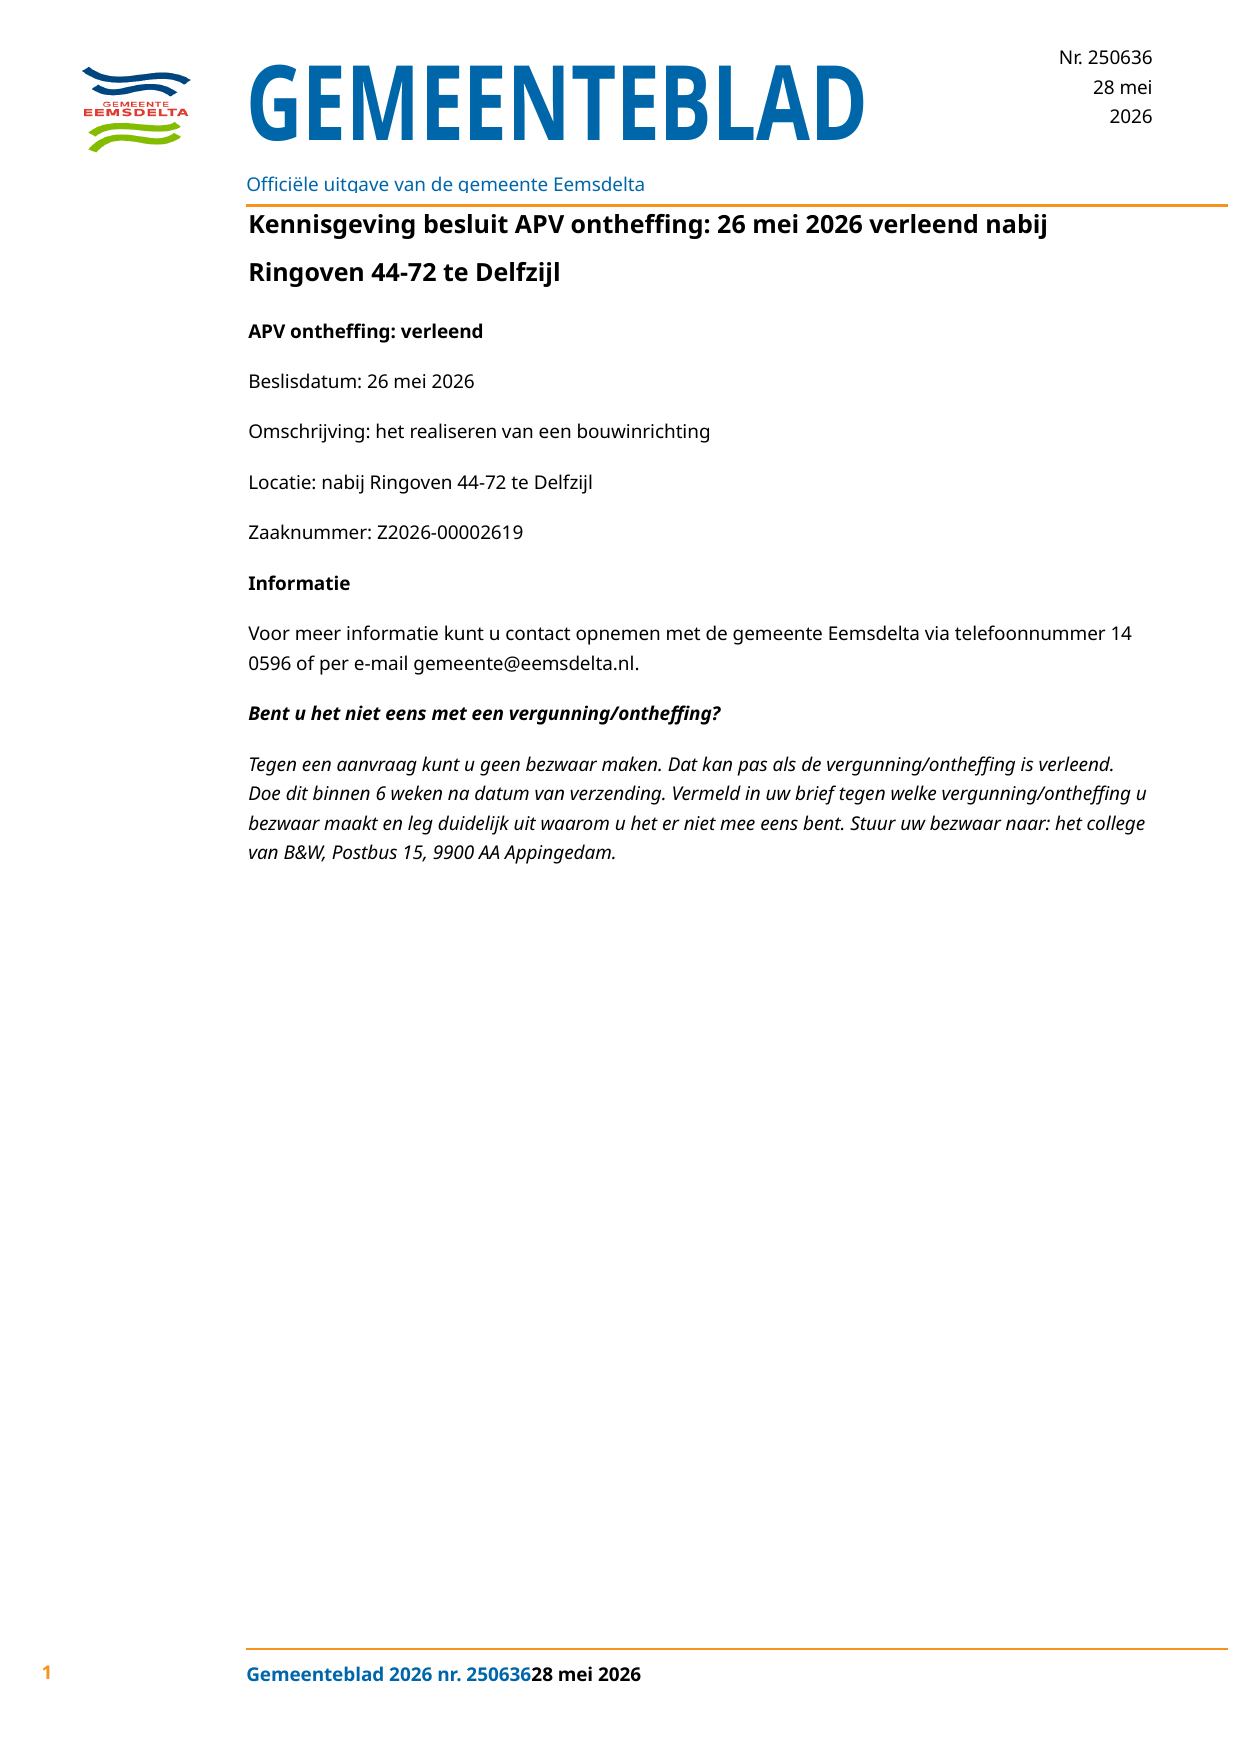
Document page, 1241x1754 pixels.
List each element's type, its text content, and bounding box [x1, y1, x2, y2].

text Bent u het niet eens met een vergunning/ontheffing? [248, 700, 1152, 726]
text Beslisdatum: 26 mei 2026 [248, 368, 1152, 394]
text Informatie [248, 570, 1152, 596]
picture [41, 47, 231, 172]
text Kennisgeving besluit APV ontheffing: 26 mei 2026 verleend nabij Ringoven 44-72 te Delfzijl [248, 207, 1152, 288]
text Tegen een aanvraag kunt u geen bezwaar maken. Dat kan pas als de vergunning/ontheffing is verleend. Doe dit binnen 6 weken na datum van verzending. Vermeld in uw brief tegen welke vergunning/ontheffing u bezwaar maakt en leg duidelijk uit waarom u het er niet mee eens bent. Stuur uw bezwaar naar: het college van B&W, Postbus 15, 9900 AA Appingedam. [248, 751, 1152, 865]
text Omschrijving: het realiseren van een bouwinrichting [248, 419, 1152, 444]
text Zaaknummer: Z2026-00002619 [248, 519, 1152, 545]
text APV ontheffing: verleend [248, 318, 1152, 344]
text Voor meer informatie kunt u contact opnemen met de gemeente Eemsdelta via telefoonnummer 14 0596 of per e-mail gemeente@eemsdelta.nl. [248, 620, 1152, 676]
text Locatie: nabij Ringoven 44-72 te Delfzijl [248, 469, 1152, 495]
